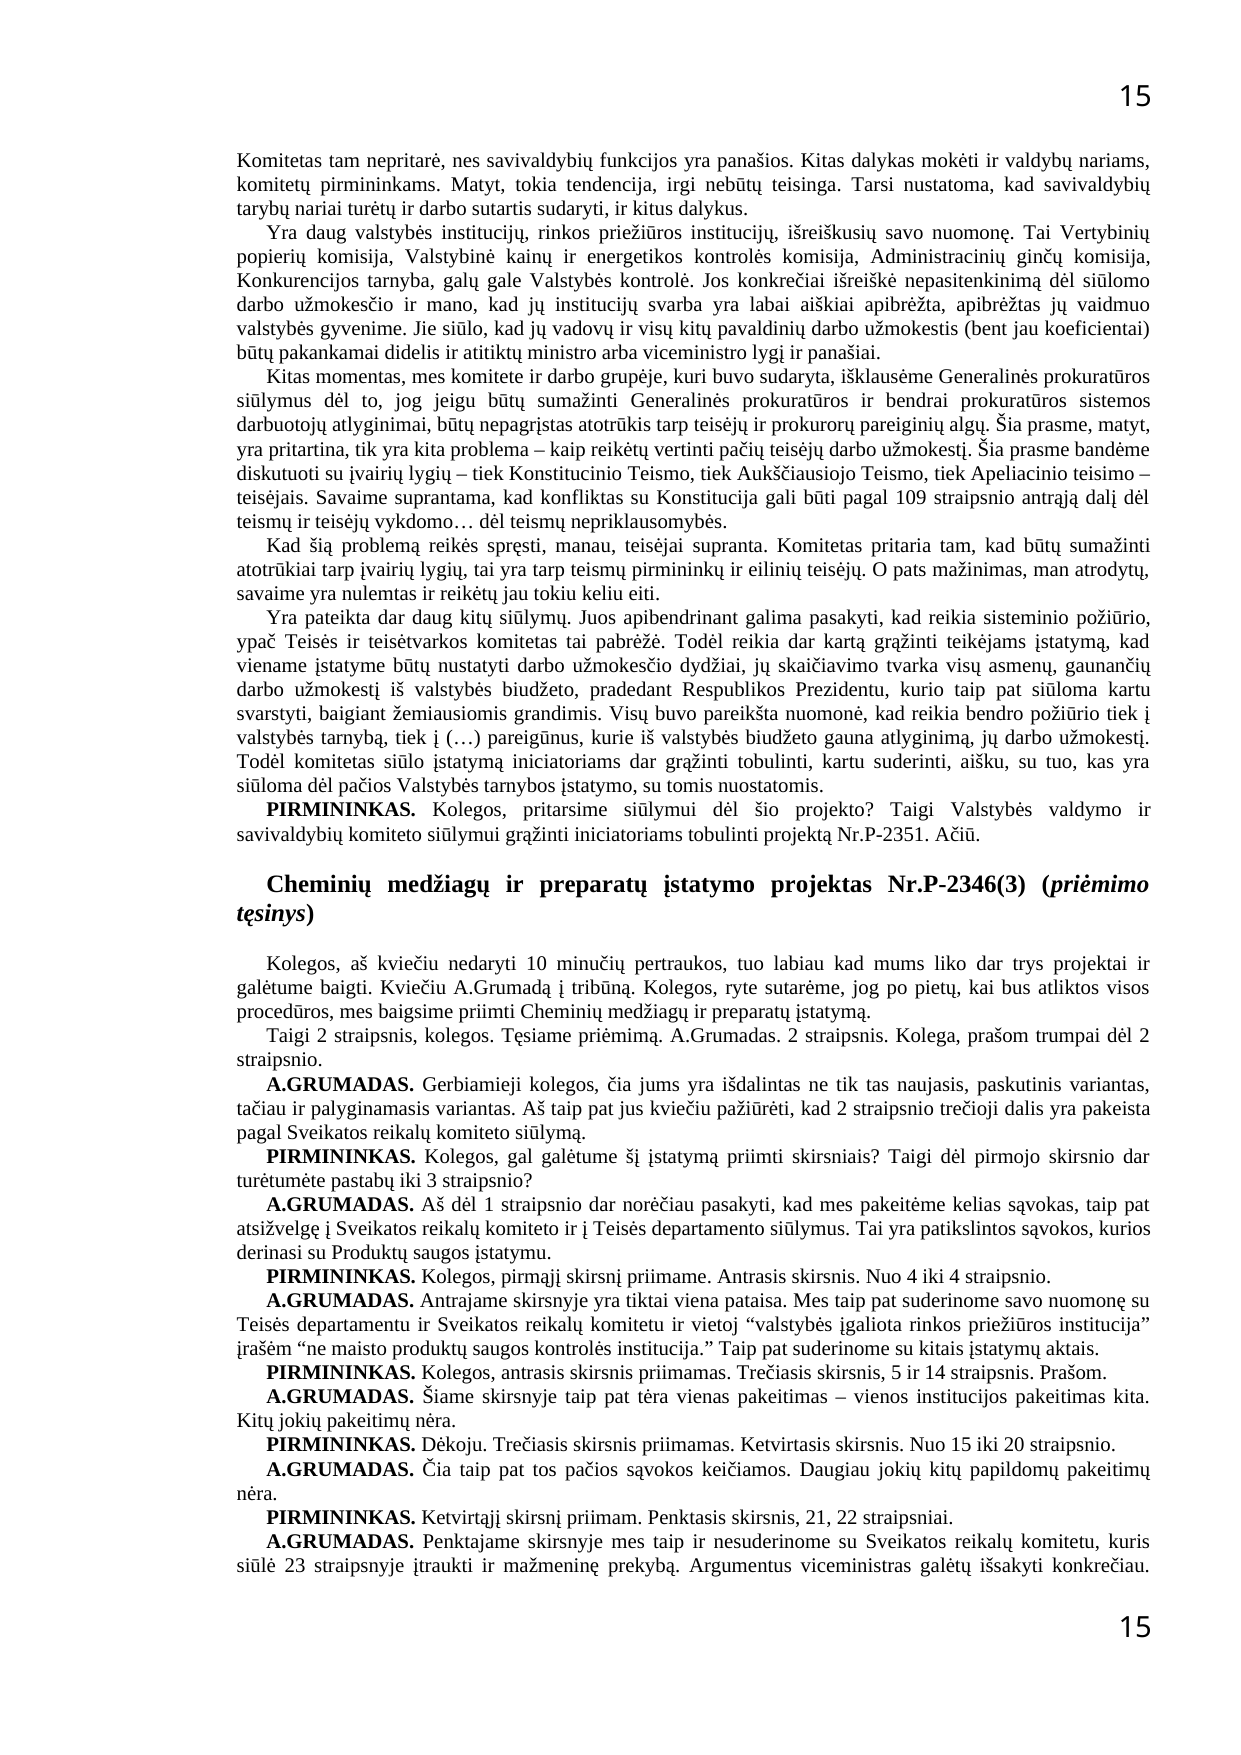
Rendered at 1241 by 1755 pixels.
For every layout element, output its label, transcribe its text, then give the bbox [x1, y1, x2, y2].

text A.GRUMADAS. Šiame skirsnyje taip pat tėra vienas pakeitimas – vienos institucijos pakeitimas kita. Kitų jokių pakeitimų nėra. [236, 1384, 1152, 1432]
text PIRMININKAS. Kolegos, pirmąjį skirsnį priimame. Antrasis skirsnis. Nuo 4 iki 4 straipsnio. [236, 1264, 1152, 1288]
text PIRMININKAS. Kolegos, antrasis skirsnis priimamas. Trečiasis skirsnis, 5 ir 14 straipsnis. Prašom. [236, 1360, 1152, 1384]
text PIRMININKAS. Dėkoju. Trečiasis skirsnis priimamas. Ketvirtasis skirsnis. Nuo 15 iki 20 straipsnio. [236, 1432, 1152, 1456]
text A.GRUMADAS. Čia taip pat tos pačios sąvokos keičiamos. Daugiau jokių kitų papildomų pakeitimų nėra. [236, 1456, 1152, 1504]
text A.GRUMADAS. Gerbiamieji kolegos, čia jums yra išdalintas ne tik tas naujasis, paskutinis variantas, tačiau ir palyginamasis variantas. Aš taip pat jus kviečiu pažiūrėti, kad 2 straipsnio trečioji dalis yra pakeista pagal Sveikatos reikalų komiteto siūlymą. [236, 1071, 1152, 1144]
text Kolegos, aš kviečiu nedaryti 10 minučių pertraukos, tuo labiau kad mums liko dar trys projektai ir galėtume baigti. Kviečiu A.Grumadą į tribūną. Kolegos, ryte sutarėme, jog po pietų, kai bus atliktos visos procedūros, mes baigsime priimti Cheminių medžiagų ir preparatų įstatymą. [236, 951, 1152, 1023]
text Kitas momentas, mes komitete ir darbo grupėje, kuri buvo sudaryta, išklausėme Generalinės prokuratūros siūlymus dėl to, jog jeigu būtų sumažinti Generalinės prokuratūros ir bendrai prokuratūros sistemos darbuotojų atlyginimai, būtų nepagrįstas atotrūkis tarp teisėjų ir prokurorų pareiginių algų. Šia prasme, matyt, yra pritartina, tik yra kita problema – kaip reikėtų vertinti pačių teisėjų darbo užmokestį. Šia prasme bandėme diskutuoti su įvairių lygių – tiek Konstitucinio Teismo, tiek Aukščiausiojo Teismo, tiek Apeliacinio teisimo – teisėjais. Savaime suprantama, kad konfliktas su Konstitucija gali būti pagal 109 straipsnio antrąją dalį dėl teismų ir teisėjų vykdomo… dėl teismų nepriklausomybės. [236, 364, 1152, 533]
text A.GRUMADAS. Aš dėl 1 straipsnio dar norėčiau pasakyti, kad mes pakeitėme kelias sąvokas, taip pat atsižvelgę į Sveikatos reikalų komiteto ir į Teisės departamento siūlymus. Tai yra patikslintos sąvokos, kurios derinasi su Produktų saugos įstatymu. [236, 1192, 1152, 1264]
text Yra daug valstybės institucijų, rinkos priežiūros institucijų, išreiškusių savo nuomonę. Tai Vertybinių popierių komisija, Valstybinė kainų ir energetikos kontrolės komisija, Administracinių ginčų komisija, Konkurencijos tarnyba, galų gale Valstybės kontrolė. Jos konkrečiai išreiškė nepasitenkinimą dėl siūlomo darbo užmokesčio ir mano, kad jų institucijų svarba yra labai aiškiai apibrėžta, apibrėžtas jų vaidmuo valstybės gyvenime. Jie siūlo, kad jų vadovų ir visų kitų pavaldinių darbo užmokestis (bent jau koeficientai) būtų pakankamai didelis ir atitiktų ministro arba viceministro lygį ir panašiai. [236, 220, 1152, 364]
text PIRMININKAS. Ketvirtąjį skirsnį priimam. Penktasis skirsnis, 21, 22 straipsniai. [236, 1504, 1152, 1529]
text Cheminių medžiagų ir preparatų įstatymo projektas Nr.P-2346(3) (priėmimo tęsinys) [236, 869, 1152, 927]
text Kad šią problemą reikės spręsti, manau, teisėjai supranta. Komitetas pritaria tam, kad būtų sumažinti atotrūkiai tarp įvairių lygių, tai yra tarp teismų pirmininkų ir eilinių teisėjų. O pats mažinimas, man atrodytų, savaime yra nulemtas ir reikėtų jau tokiu keliu eiti. [236, 533, 1152, 605]
text PIRMININKAS. Kolegos, gal galėtume šį įstatymą priimti skirsniais? Taigi dėl pirmojo skirsnio dar turėtumėte pastabų iki 3 straipsnio? [236, 1144, 1152, 1192]
text A.GRUMADAS. Penktajame skirsnyje mes taip ir nesuderinome su Sveikatos reikalų komitetu, kuris siūlė 23 straipsnyje įtraukti ir mažmeninę prekybą. Argumentus viceministras galėtų išsakyti konkrečiau. [236, 1529, 1152, 1577]
text Komitetas tam nepritarė, nes savivaldybių funkcijos yra panašios. Kitas dalykas mokėti ir valdybų nariams, komitetų pirmininkams. Matyt, tokia tendencija, irgi nebūtų teisinga. Tarsi nustatoma, kad savivaldybių tarybų nariai turėtų ir darbo sutartis sudaryti, ir kitus dalykus. [236, 148, 1152, 220]
text A.GRUMADAS. Antrajame skirsnyje yra tiktai viena pataisa. Mes taip pat suderinome savo nuomonę su Teisės departamentu ir Sveikatos reikalų komitetu ir vietoj “valstybės įgaliota rinkos priežiūros institucija” įrašėm “ne maisto produktų saugos kontrolės institucija.” Taip pat suderinome su kitais įstatymų aktais. [236, 1288, 1152, 1360]
text Taigi 2 straipsnis, kolegos. Tęsiame priėmimą. A.Grumadas. 2 straipsnis. Kolega, prašom trumpai dėl 2 straipsnio. [236, 1023, 1152, 1071]
text Yra pateikta dar daug kitų siūlymų. Juos apibendrinant galima pasakyti, kad reikia sisteminio požiūrio, ypač Teisės ir teisėtvarkos komitetas tai pabrėžė. Todėl reikia dar kartą grąžinti teikėjams įstatymą, kad viename įstatyme būtų nustatyti darbo užmokesčio dydžiai, jų skaičiavimo tvarka visų asmenų, gaunančių darbo užmokestį iš valstybės biudžeto, pradedant Respublikos Prezidentu, kurio taip pat siūloma kartu svarstyti, baigiant žemiausiomis grandimis. Visų buvo pareikšta nuomonė, kad reikia bendro požiūrio tiek į valstybės tarnybą, tiek į (…) pareigūnus, kurie iš valstybės biudžeto gauna atlyginimą, jų darbo užmokestį. Todėl komitetas siūlo įstatymą iniciatoriams dar grąžinti tobulinti, kartu suderinti, aišku, su tuo, kas yra siūloma dėl pačios Valstybės tarnybos įstatymo, su tomis nuostatomis. [236, 605, 1152, 797]
text PIRMININKAS. Kolegos, pritarsime siūlymui dėl šio projekto? Taigi Valstybės valdymo ir savivaldybių komiteto siūlymui grąžinti iniciatoriams tobulinti projektą Nr.P-2351. Ačiū. [236, 797, 1152, 846]
